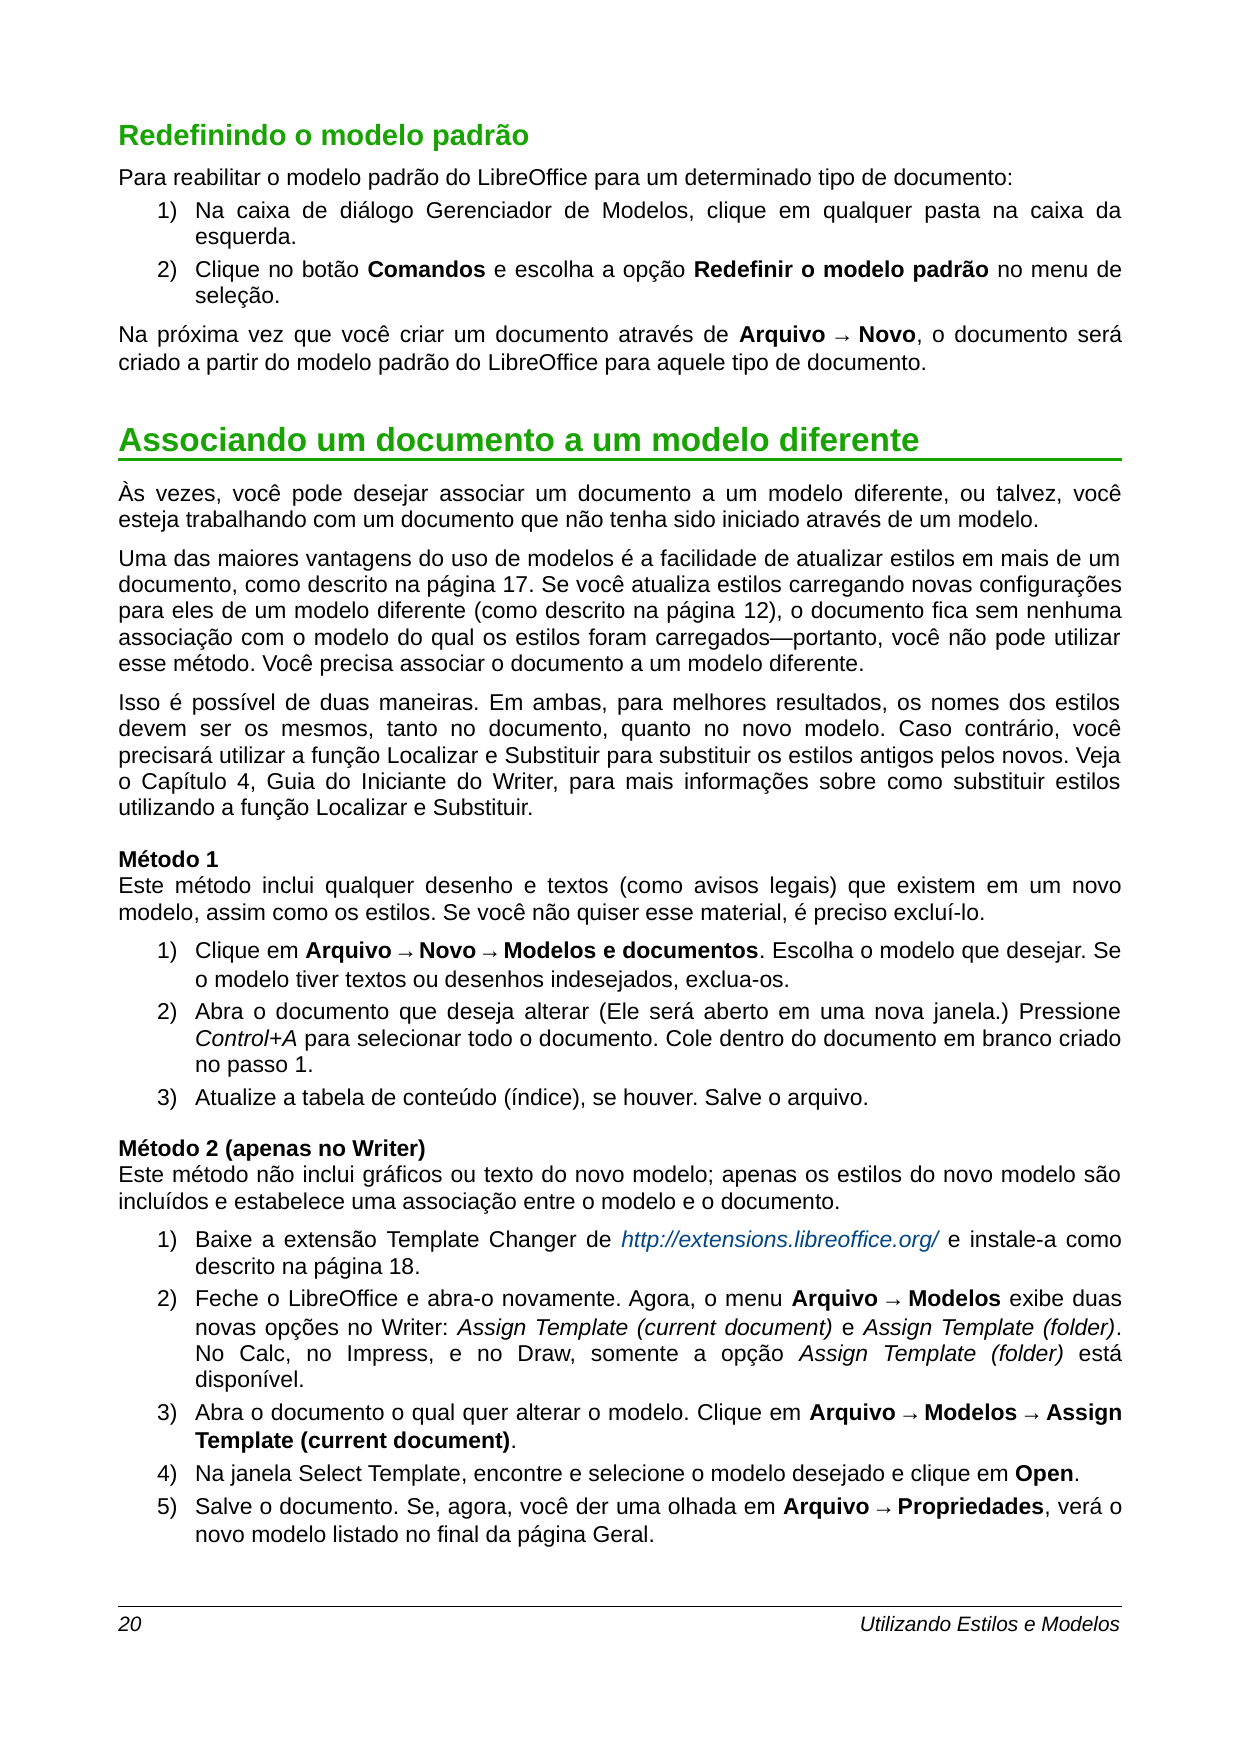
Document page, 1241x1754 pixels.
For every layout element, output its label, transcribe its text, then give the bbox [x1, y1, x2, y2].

list Na janela Select Template, encontre e selecione o modelo desejado e clique em Open. [177, 1460, 1122, 1486]
text Este método não inclui gráficos ou texto do novo modelo; apenas os estilos do novo modelo são incluídos e estabelece uma associação entre o modelo e o documento. [118, 1161, 1122, 1214]
list Para reabilitar o modelo padrão do LibreOffice para um determinado tipo de documento: [118, 164, 1122, 190]
list Abra o documento o qual quer alterar o modelo. Clique em Arquivo → Modelos → Assign Template (current document). [177, 1399, 1122, 1454]
list Baixe a extensão Template Changer de http://extensions.libreoffice.org/ e instale-a como descrito na página . [177, 1226, 1122, 1279]
list Atualize a tabela de conteúdo (índice), se houver. Salve o arquivo. [177, 1083, 1122, 1110]
text Método 1 [118, 846, 1122, 872]
text Às vezes, você pode desejar associar um documento a um modelo diferente, ou talvez, você esteja trabalhando com um documento que não tenha sido iniciado através de um modelo. [118, 479, 1122, 532]
text Uma das maiores vantagens do uso de modelos é a facilidade de atualizar estilos em mais de um documento, como descrito na página . Se você atualiza estilos carregando novas configurações para eles de um modelo diferente (como descrito na página ), o documento fica sem nenhuma associação com o modelo do qual os estilos foram carregados—portanto, você não pode utilizar esse método. Você precisa associar o documento a um modelo diferente. [118, 545, 1122, 676]
text Este método inclui qualquer desenho e textos (como avisos legais) que existem em um novo modelo, assim como os estilos. Se você não quiser esse material, é preciso excluí-lo. [118, 872, 1122, 925]
list Clique no botão Comandos e escolha a opção Redefinir o modelo padrão no menu de seleção. [177, 256, 1122, 308]
subtitle Associando um documento a um modelo diferente [118, 420, 1122, 458]
text Na próxima vez que você criar um documento através de Arquivo → Novo, o documento será criado a partir do modelo padrão do LibreOffice para aquele tipo de documento. [118, 321, 1122, 376]
list Abra o documento que deseja alterar (Ele será aberto em uma nova janela.) Pressione Control+A para selecionar todo o documento. Cole dentro do documento em branco criado no passo 1. [177, 998, 1122, 1077]
list Clique em Arquivo → Novo → Modelos e documentos. Escolha o modelo que desejar. Se o modelo tiver textos ou desenhos indesejados, exclua-os. [177, 937, 1122, 992]
text Método 2 (apenas no Writer) [118, 1135, 1122, 1161]
list Salve o documento. Se, agora, você der uma olhada em Arquivo → Propriedades, verá o novo modelo listado no final da página Geral. [177, 1493, 1122, 1547]
list Feche o LibreOffice e abra-o novamente. Agora, o menu Arquivo → Modelos exibe duas novas opções no Writer: Assign Template (current document) e Assign Template (folder). No Calc, no Impress, e no Draw, somente a opção Assign Template (folder) está disponível. [177, 1285, 1122, 1393]
subtitle Redefinindo o modelo padrão [118, 118, 1122, 152]
list Na caixa de diálogo Gerenciador de Modelos, clique em qualquer pasta na caixa da esquerda. [177, 197, 1122, 249]
text Isso é possível de duas maneiras. Em ambas, para melhores resultados, os nomes dos estilos devem ser os mesmos, tanto no documento, quanto no novo modelo. Caso contrário, você precisará utilizar a função Localizar e Substituir para substituir os estilos antigos pelos novos. Veja o Capítulo 4, Guia do Iniciante do Writer, para mais informações sobre como substituir estilos utilizando a função Localizar e Substituir. [118, 689, 1122, 821]
